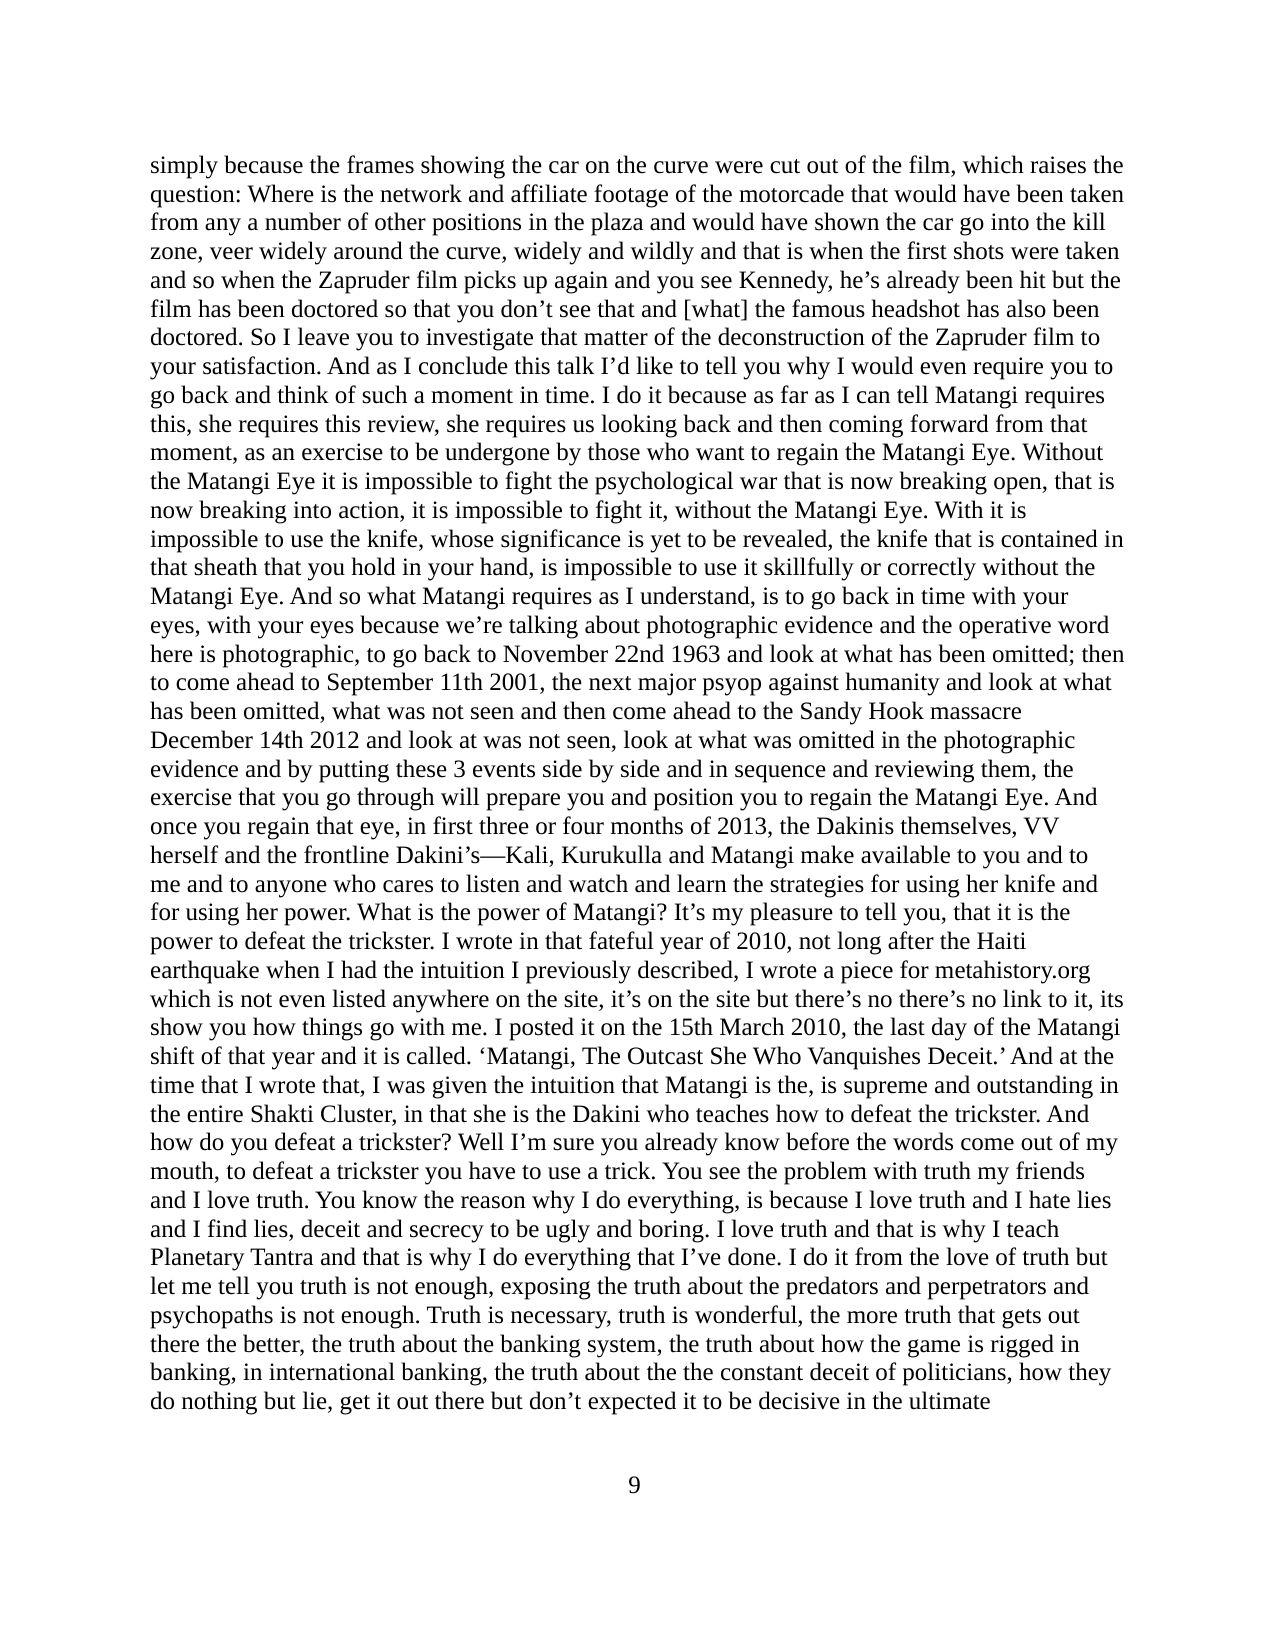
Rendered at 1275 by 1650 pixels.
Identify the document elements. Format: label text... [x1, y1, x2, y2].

text simply because the frames showing the car on the curve were cut out of the film, which raises the question: Where is the network and affiliate footage of the motorcade that would have been taken from any a number of other positions in the plaza and would have shown the car go into the kill zone, veer widely around the curve, widely and wildly and that is when the first shots were taken and so when the Zapruder film picks up again and you see Kennedy, he’s already been hit but the film has been doctored so that you don’t see that and [what] the famous headshot has also been doctored. So I leave you to investigate that matter of the deconstruction of the Zapruder film to your satisfaction. And as I conclude this talk I’d like to tell you why I would even require you to go back and think of such a moment in time. I do it because as far as I can tell Matangi requires this, she requires this review, she requires us looking back and then coming forward from that moment, as an exercise to be undergone by those who want to regain the Matangi Eye. Without the Matangi Eye it is impossible to fight the psychological war that is now breaking open, that is now breaking into action, it is impossible to fight it, without the Matangi Eye. With it is impossible to use the knife, whose significance is yet to be revealed, the knife that is contained in that sheath that you hold in your hand, is impossible to use it skillfully or correctly without the Matangi Eye. And so what Matangi requires as I understand, is to go back in time with your eyes, with your eyes because we’re talking about photographic evidence and the operative word here is photographic, to go back to November 22nd 1963 and look at what has been omitted; then to come ahead to September 11th 2001, the next major psyop against humanity and look at what has been omitted, what was not seen and then come ahead to the Sandy Hook massacre December 14th 2012 and look at was not seen, look at what was omitted in the photographic evidence and by putting these 3 events side by side and in sequence and reviewing them, the exercise that you go through will prepare you and position you to regain the Matangi Eye. And once you regain that eye, in first three or four months of 2013, the Dakinis themselves, VV herself and the frontline Dakini’s—Kali, Kurukulla and Matangi make available to you and to me and to anyone who cares to listen and watch and learn the strategies for using her knife and for using her power. What is the power of Matangi? It’s my pleasure to tell you, that it is the power to defeat the trickster. I wrote in that fateful year of 2010, not long after the Haiti earthquake when I had the intuition I previously described, I wrote a piece for metahistory.org which is not even listed anywhere on the site, it’s on the site but there’s no there’s no link to it, its show you how things go with me. I posted it on the 15th March 2010, the last day of the Matangi shift of that year and it is called. ‘Matangi, The Outcast She Who Vanquishes Deceit.’ And at the time that I wrote that, I was given the intuition that Matangi is the, is supreme and outstanding in the entire Shakti Cluster, in that she is the Dakini who teaches how to defeat the trickster. And how do you defeat a trickster? Well I’m sure you already know before the words come out of my mouth, to defeat a trickster you have to use a trick. You see the problem with truth my friends and I love truth. You know the reason why I do everything, is because I love truth and I hate lies and I find lies, deceit and secrecy to be ugly and boring. I love truth and that is why I teach Planetary Tantra and that is why I do everything that I’ve done. I do it from the love of truth but let me tell you truth is not enough, exposing the truth about the predators and perpetrators and psychopaths is not enough. Truth is necessary, truth is wonderful, the more truth that gets out there the better, the truth about the banking system, the truth about how the game is rigged in banking, in international banking, the truth about the the constant deceit of politicians, how they do nothing but lie, get it out there but don’t expected it to be decisive in the ultimate [150, 150, 1125, 1415]
